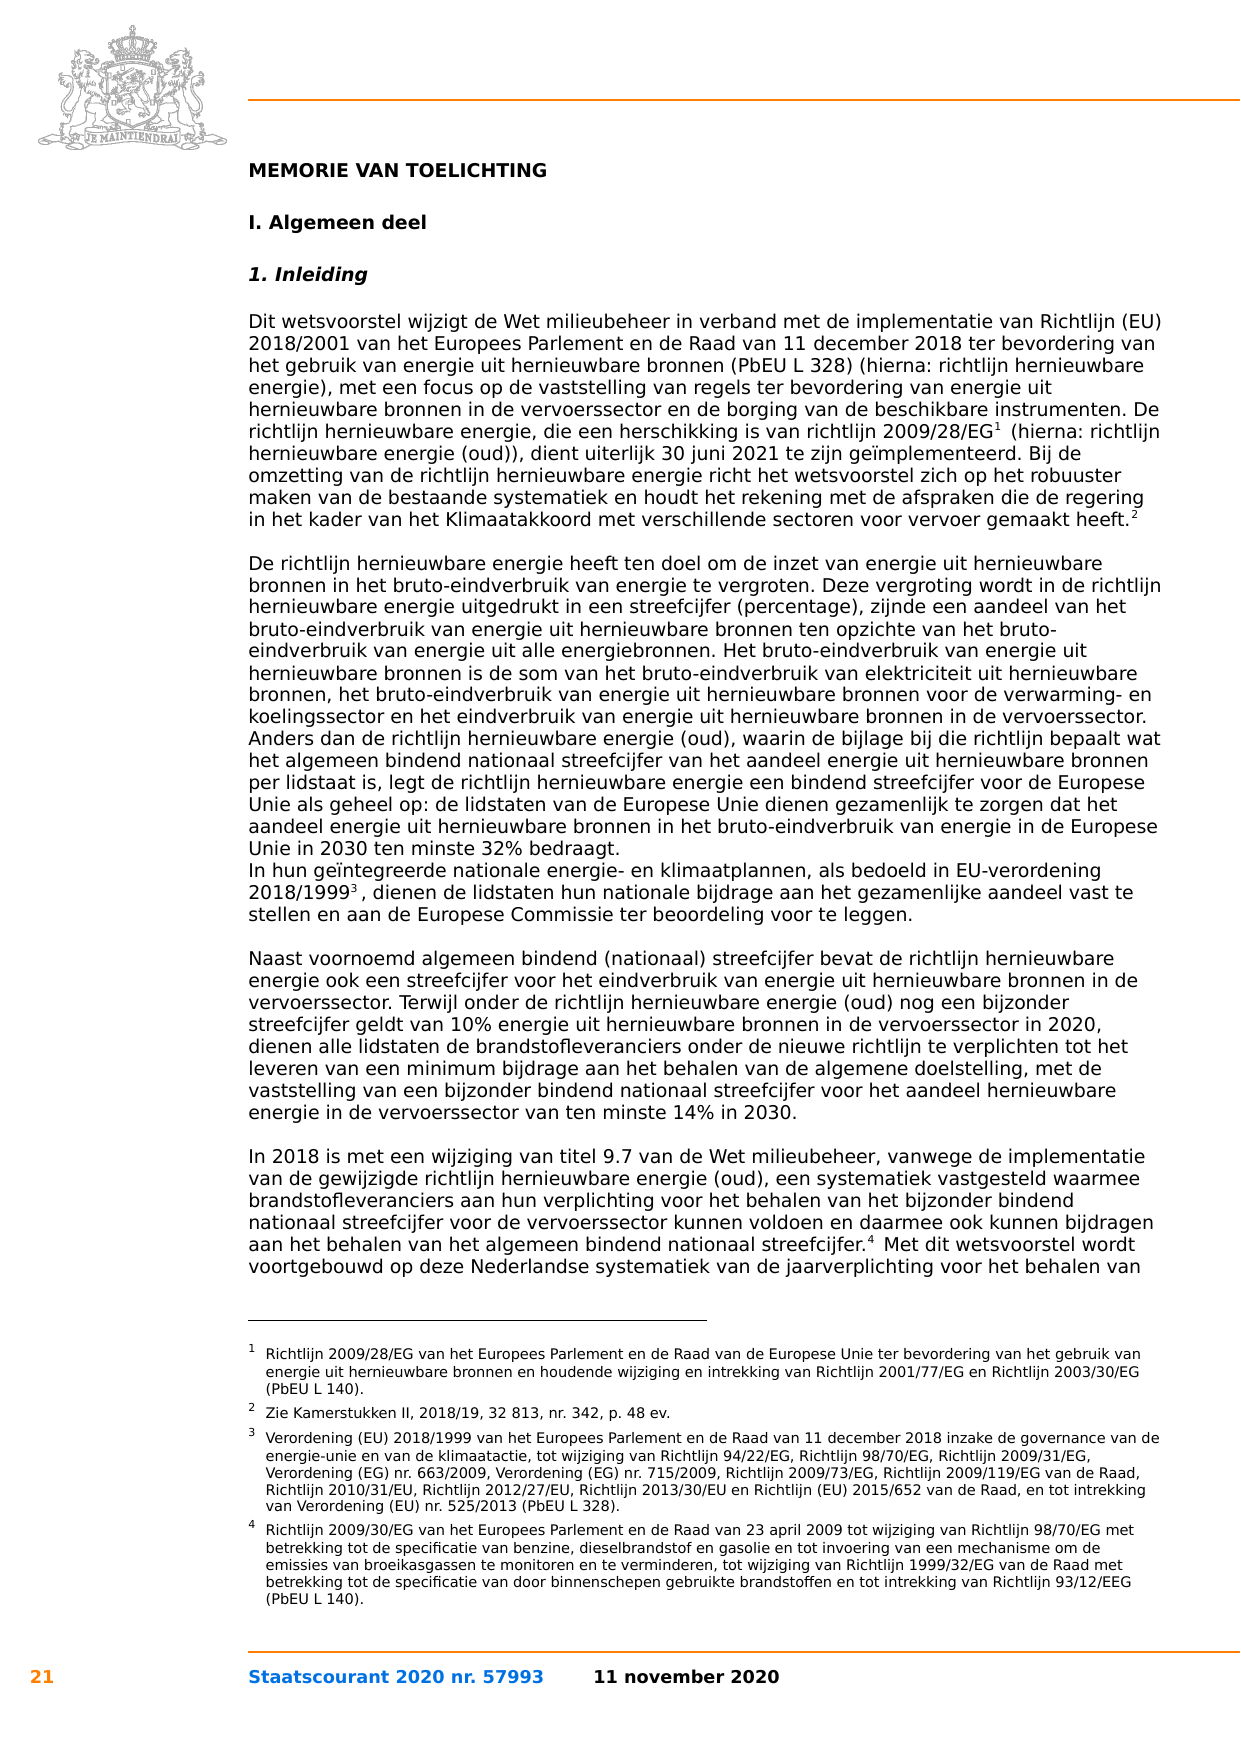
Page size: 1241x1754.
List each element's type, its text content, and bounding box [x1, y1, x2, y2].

text Verordening (EU) 2018/1999 van het Europees Parlement en de Raad van 11 december 2018 inzake de governance van de energie-unie en van de klimaatactie, tot wijziging van Richtlijn 94/22/EG, Richtlijn 98/70/EG, Richtlijn 2009/31/EG, Verordening (EG) nr. 663/2009, Verordening (EG) nr. 715/2009, Richtlijn 2009/73/EG, Richtlijn 2009/119/EG van de Raad, Richtlijn 2010/31/EU, Richtlijn 2012/27/EU, Richtlijn 2013/30/EU en Richtlijn (EU) 2015/652 van de Raad, en tot intrekking van Verordening (EU) nr. 525/2013 (PbEU L 328). [248, 1426, 1163, 1515]
text In 2018 is met een wijziging van titel 9.7 van de Wet milieubeheer, vanwege de implementatie van de gewijzigde richtlijn hernieuwbare energie (oud), een systematiek vastgesteld waarmee brandstofleveranciers aan hun verplichting voor het behalen van het bijzonder bindend nationaal streefcijfer voor de vervoerssector kunnen voldoen en daarmee ook kunnen bijdragen aan het behalen van het algemeen bindend nationaal streefcijfer. Met dit wetsvoorstel wordt voortgebouwd op deze Nederlandse systematiek van de jaarverplichting voor het behalen van [248, 1146, 1163, 1278]
text Zie Kamerstukken II, 2018/19, 32 813, nr. 342, p. 48 ev. [248, 1401, 1163, 1423]
subtitle MEMORIE VAN TOELICHTING [248, 160, 1163, 182]
text De richtlijn hernieuwbare energie heeft ten doel om de inzet van energie uit hernieuwbare bronnen in het bruto-eindverbruik van energie te vergroten. Deze vergroting wordt in de richtlijn hernieuwbare energie uitgedrukt in een streefcijfer (percentage), zijnde een aandeel van het bruto-eindverbruik van energie uit hernieuwbare bronnen ten opzichte van het bruto-eindverbruik van energie uit alle energiebronnen. Het bruto-eindverbruik van energie uit hernieuwbare bronnen is de som van het bruto-eindverbruik van elektriciteit uit hernieuwbare bronnen, het bruto-eindverbruik van energie uit hernieuwbare bronnen voor de verwarming- en koelingssector en het eindverbruik van energie uit hernieuwbare bronnen in de vervoerssector. [248, 552, 1163, 728]
text In hun geïntegreerde nationale energie- en klimaatplannen, als bedoeld in EU-verordening 2018/1999, dienen de lidstaten hun nationale bijdrage aan het gezamenlijke aandeel vast te stellen en aan de Europese Commissie ter beoordeling voor te leggen. [248, 860, 1163, 926]
subtitle I. Algemeen deel [248, 212, 1163, 234]
text Richtlijn 2009/28/EG van het Europees Parlement en de Raad van de Europese Unie ter bevordering van het gebruik van energie uit hernieuwbare bronnen en houdende wijziging en intrekking van Richtlijn 2001/77/EG en Richtlijn 2003/30/EG (PbEU L 140). [248, 1342, 1163, 1398]
text Naast voornoemd algemeen bindend (nationaal) streefcijfer bevat de richtlijn hernieuwbare energie ook een streefcijfer voor het eindverbruik van energie uit hernieuwbare bronnen in de vervoerssector. Terwijl onder de richtlijn hernieuwbare energie (oud) nog een bijzonder streefcijfer geldt van 10% energie uit hernieuwbare bronnen in de vervoerssector in 2020, dienen alle lidstaten de brandstofleveranciers onder de nieuwe richtlijn te verplichten tot het leveren van een minimum bijdrage aan het behalen van de algemene doelstelling, met de vaststelling van een bijzonder bindend nationaal streefcijfer voor het aandeel hernieuwbare energie in de vervoerssector van ten minste 14% in 2030. [248, 948, 1163, 1124]
text Dit wetsvoorstel wijzigt de Wet milieubeheer in verband met de implementatie van Richtlijn (EU) 2018/2001 van het Europees Parlement en de Raad van 11 december 2018 ter bevordering van het gebruik van energie uit hernieuwbare bronnen (PbEU L 328) (hierna: richtlijn hernieuwbare energie), met een focus op de vaststelling van regels ter bevordering van energie uit hernieuwbare bronnen in de vervoerssector en de borging van de beschikbare instrumenten. De richtlijn hernieuwbare energie, die een herschikking is van richtlijn 2009/28/EG (hierna: richtlijn hernieuwbare energie (oud)), dient uiterlijk 30 juni 2021 te zijn geïmplementeerd. Bij de omzetting van de richtlijn hernieuwbare energie richt het wetsvoorstel zich op het robuuster maken van de bestaande systematiek en houdt het rekening met de afspraken die de regering in het kader van het Klimaatakkoord met verschillende sectoren voor vervoer gemaakt heeft. [248, 311, 1163, 531]
picture [38, 25, 227, 150]
subtitle 1. Inleiding [248, 264, 1163, 286]
text Richtlijn 2009/30/EG van het Europees Parlement en de Raad van 23 april 2009 tot wijziging van Richtlijn 98/70/EG met betrekking tot de specificatie van benzine, dieselbrandstof en gasolie en tot invoering van een mechanisme om de emissies van broeikasgassen te monitoren en te verminderen, tot wijziging van Richtlijn 1999/32/EG van de Raad met betrekking tot de specificatie van door binnenschepen gebruikte brandstoffen en tot intrekking van Richtlijn 93/12/EEG (PbEU L 140). [248, 1518, 1163, 1608]
text Anders dan de richtlijn hernieuwbare energie (oud), waarin de bijlage bij die richtlijn bepaalt wat het algemeen bindend nationaal streefcijfer van het aandeel energie uit hernieuwbare bronnen per lidstaat is, legt de richtlijn hernieuwbare energie een bindend streefcijfer voor de Europese Unie als geheel op: de lidstaten van de Europese Unie dienen gezamenlijk te zorgen dat het aandeel energie uit hernieuwbare bronnen in het bruto-eindverbruik van energie in de Europese Unie in 2030 ten minste 32% bedraagt. [248, 728, 1163, 860]
